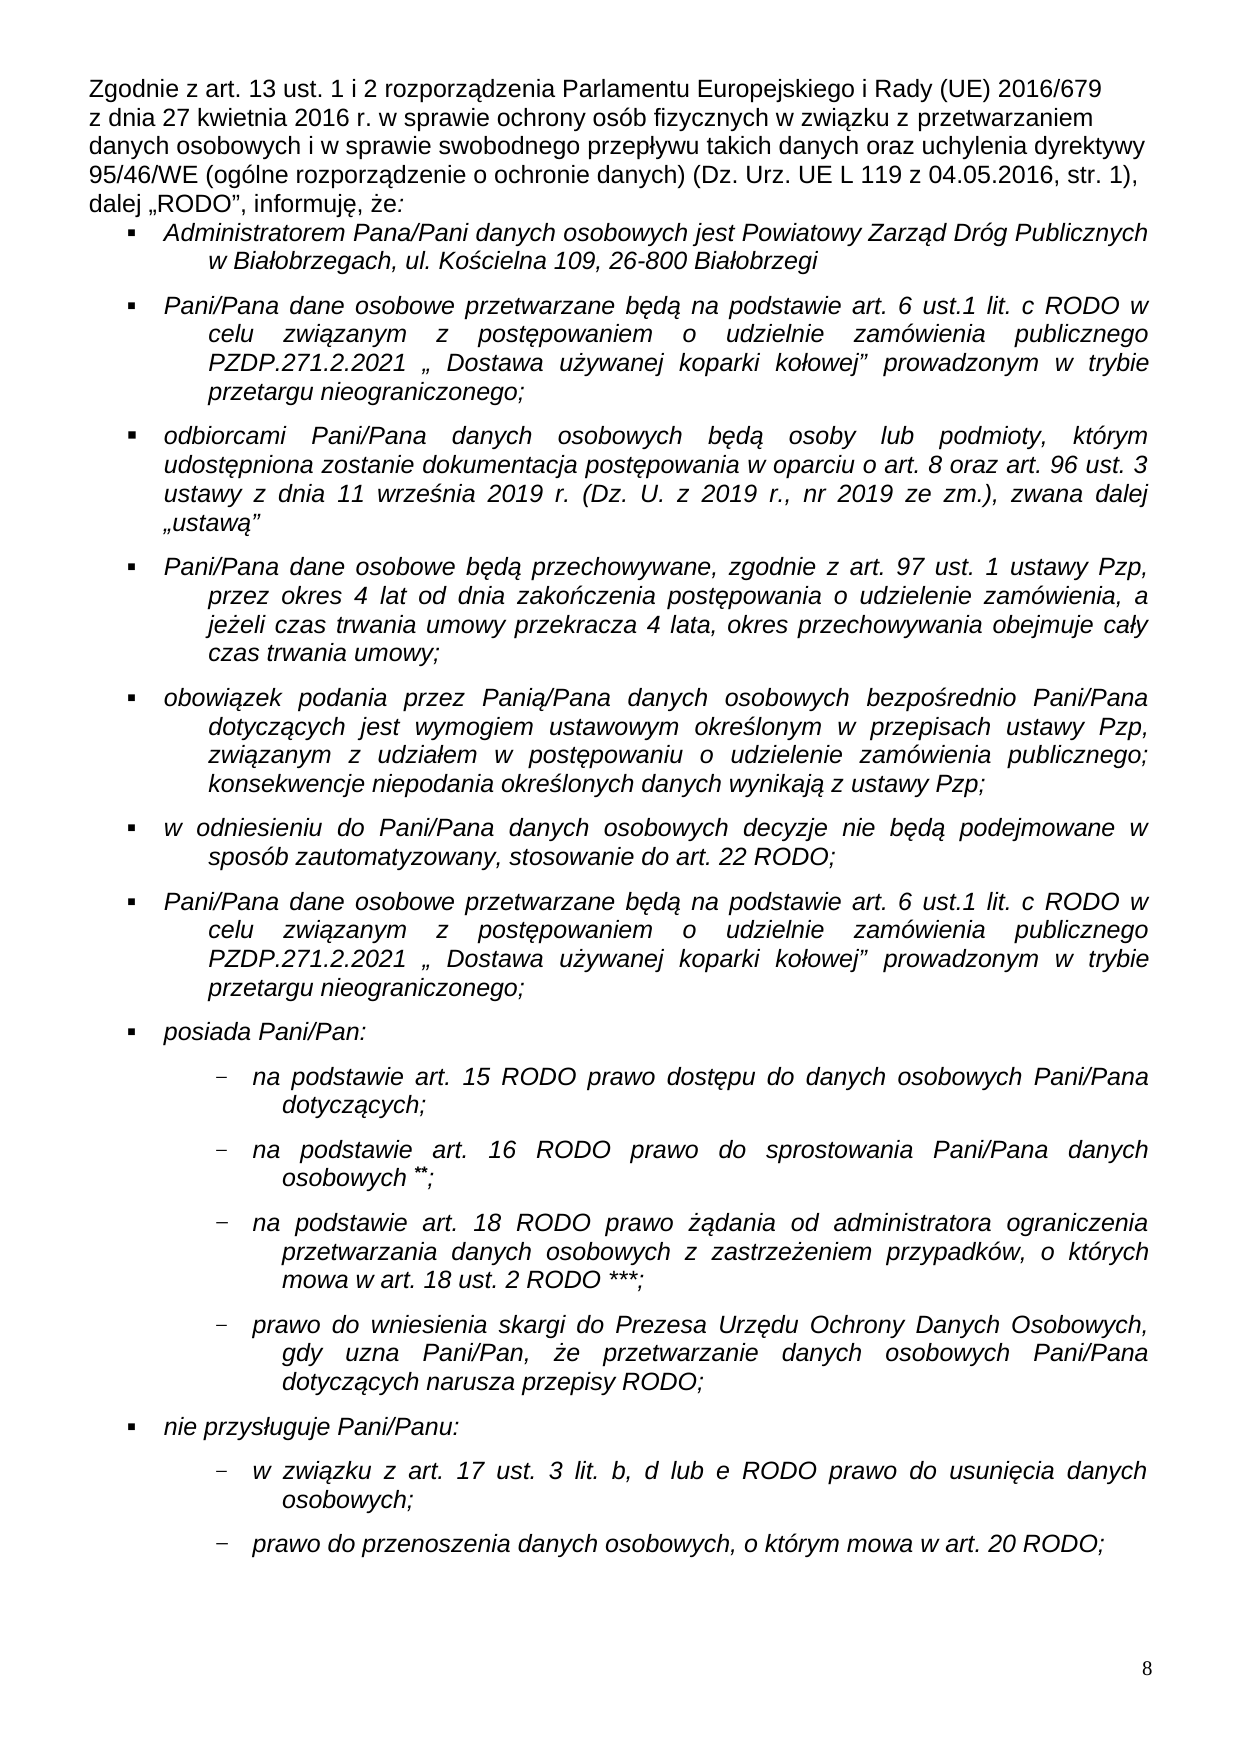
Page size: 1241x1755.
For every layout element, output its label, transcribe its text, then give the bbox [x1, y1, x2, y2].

list Pani/Pana dane osobowe przetwarzane będą na podstawie art. 6 ust.1 lit. c RODO w celu związanym z postępowaniem o udzielnie zamówienia publicznego PZDP.271.2.2021 „ Dostawa używanej koparki kołowej” prowadzonym w trybie przetargu nieograniczonego; [126, 291, 1152, 406]
list na podstawie art. 18 RODO prawo żądania od administratora ograniczenia przetwarzania danych osobowych z zastrzeżeniem przypadków, o których mowa w art. 18 ust. 2 RODO ***; [215, 1208, 1152, 1294]
list nie przysługuje Pani/Panu: [126, 1412, 1152, 1440]
list posiada Pani/Pan: [126, 1017, 1152, 1046]
list prawo do przenoszenia danych osobowych, o którym mowa w art. 20 RODO; [215, 1529, 1152, 1558]
text Zgodnie z art. 13 ust. 1 i 2 rozporządzenia Parlamentu Europejskiego i Rady (UE) 2016/679 z dnia 27 kwietnia 2016 r. w sprawie ochrony osób fizycznych w związku z przetwarzaniem danych osobowych i w sprawie swobodnego przepływu takich danych oraz uchylenia dyrektywy 95/46/WE (ogólne rozporządzenie o ochronie danych) (Dz. Urz. UE L 119 z 04.05.2016, str. 1), dalej „RODO”, informuję, że: [89, 74, 1152, 218]
list Administratorem Pana/Pani danych osobowych jest Powiatowy Zarząd Dróg Publicznych w Białobrzegach, ul. Kościelna 109, 26-800 Białobrzegi [126, 218, 1152, 275]
list obowiązek podania przez Panią/Pana danych osobowych bezpośrednio Pani/Pana dotyczących jest wymogiem ustawowym określonym w przepisach ustawy Pzp, związanym z udziałem w postępowaniu o udzielenie zamówienia publicznego; konsekwencje niepodania określonych danych wynikają z ustawy Pzp; [126, 683, 1152, 798]
list Pani/Pana dane osobowe będą przechowywane, zgodnie z art. 97 ust. 1 ustawy Pzp, przez okres 4 lat od dnia zakończenia postępowania o udzielenie zamówienia, a jeżeli czas trwania umowy przekracza 4 lata, okres przechowywania obejmuje cały czas trwania umowy; [126, 552, 1152, 667]
list odbiorcami Pani/Pana danych osobowych będą osoby lub podmioty, którym udostępniona zostanie dokumentacja postępowania w oparciu o art. 8 oraz art. 96 ust. 3 ustawy z dnia 11 września 2019 r. (Dz. U. z 2019 r., nr 2019 ze zm.), zwana dalej „ustawą” [126, 421, 1152, 536]
list w odniesieniu do Pani/Pana danych osobowych decyzje nie będą podejmowane w sposób zautomatyzowany, stosowanie do art. 22 RODO; [126, 813, 1152, 871]
list w związku z art. 17 ust. 3 lit. b, d lub e RODO prawo do usunięcia danych osobowych; [215, 1456, 1152, 1513]
list Pani/Pana dane osobowe przetwarzane będą na podstawie art. 6 ust.1 lit. c RODO w celu związanym z postępowaniem o udzielnie zamówienia publicznego PZDP.271.2.2021 „ Dostawa używanej koparki kołowej” prowadzonym w trybie przetargu nieograniczonego; [126, 886, 1152, 1001]
list na podstawie art. 15 RODO prawo dostępu do danych osobowych Pani/Pana dotyczących; [215, 1061, 1152, 1119]
list na podstawie art. 16 RODO prawo do sprostowania Pani/Pana danych osobowych **; [215, 1134, 1152, 1192]
list prawo do wniesienia skargi do Prezesa Urzędu Ochrony Danych Osobowych, gdy uzna Pani/Pan, że przetwarzanie danych osobowych Pani/Pana dotyczących narusza przepisy RODO; [215, 1310, 1152, 1396]
